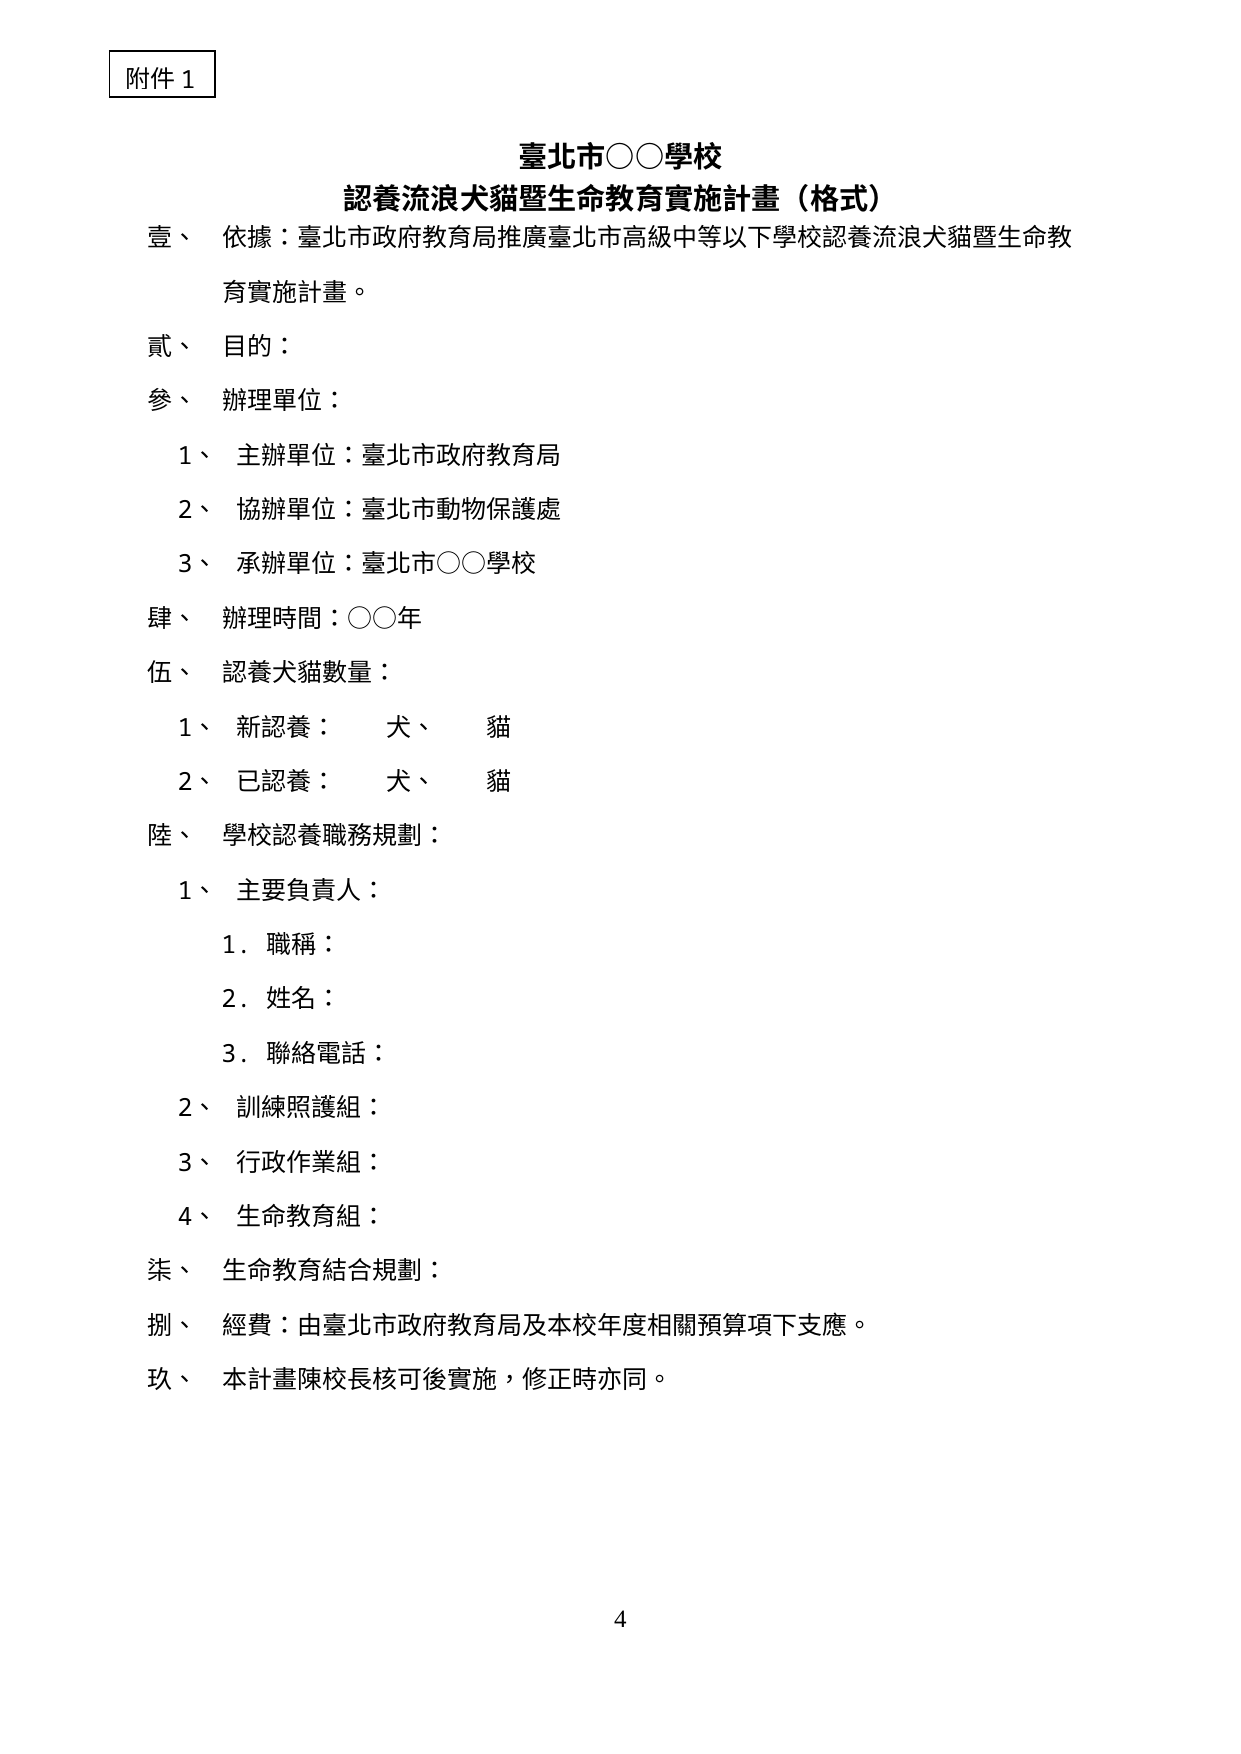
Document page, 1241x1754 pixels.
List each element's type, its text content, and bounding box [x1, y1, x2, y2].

list 行政作業組： [177, 1142, 1092, 1178]
list 認養犬貓數量： [148, 653, 1092, 689]
list 依據：臺北市政府教育局推廣臺北市高級中等以下學校認養流浪犬貓暨生命教育實施計畫。 [148, 218, 1092, 308]
text 臺北市○○學校 [148, 133, 1092, 175]
text 認養流浪犬貓暨生命教育實施計畫（格式） [148, 175, 1092, 218]
list 訓練照護組： [177, 1088, 1092, 1124]
list 生命教育組： [177, 1196, 1092, 1233]
list 學校認養職務規劃： [148, 816, 1092, 852]
list 主要負責人： [177, 870, 1092, 906]
list 職稱： [251, 924, 1092, 961]
list 聯絡電話： [251, 1033, 1092, 1069]
text [110, 52, 214, 96]
list 協辦單位：臺北市動物保護處 [177, 489, 1092, 526]
list 生命教育結合規劃： [148, 1251, 1092, 1287]
list 辦理時間：○○年 [148, 598, 1092, 634]
list 主辦單位：臺北市政府教育局 [177, 435, 1092, 471]
list 已認養： 犬、 貓 [177, 761, 1092, 798]
list 經費：由臺北市政府教育局及本校年度相關預算項下支應。 [148, 1305, 1092, 1341]
list 本計畫陳校長核可後實施，修正時亦同。 [148, 1359, 1092, 1396]
list 目的： [148, 326, 1092, 363]
list 辦理單位： [148, 381, 1092, 417]
list 承辦單位：臺北市○○學校 [177, 544, 1092, 580]
text 附件1 [125, 59, 199, 88]
list 新認養： 犬、 貓 [177, 707, 1092, 743]
list 姓名： [251, 979, 1092, 1015]
